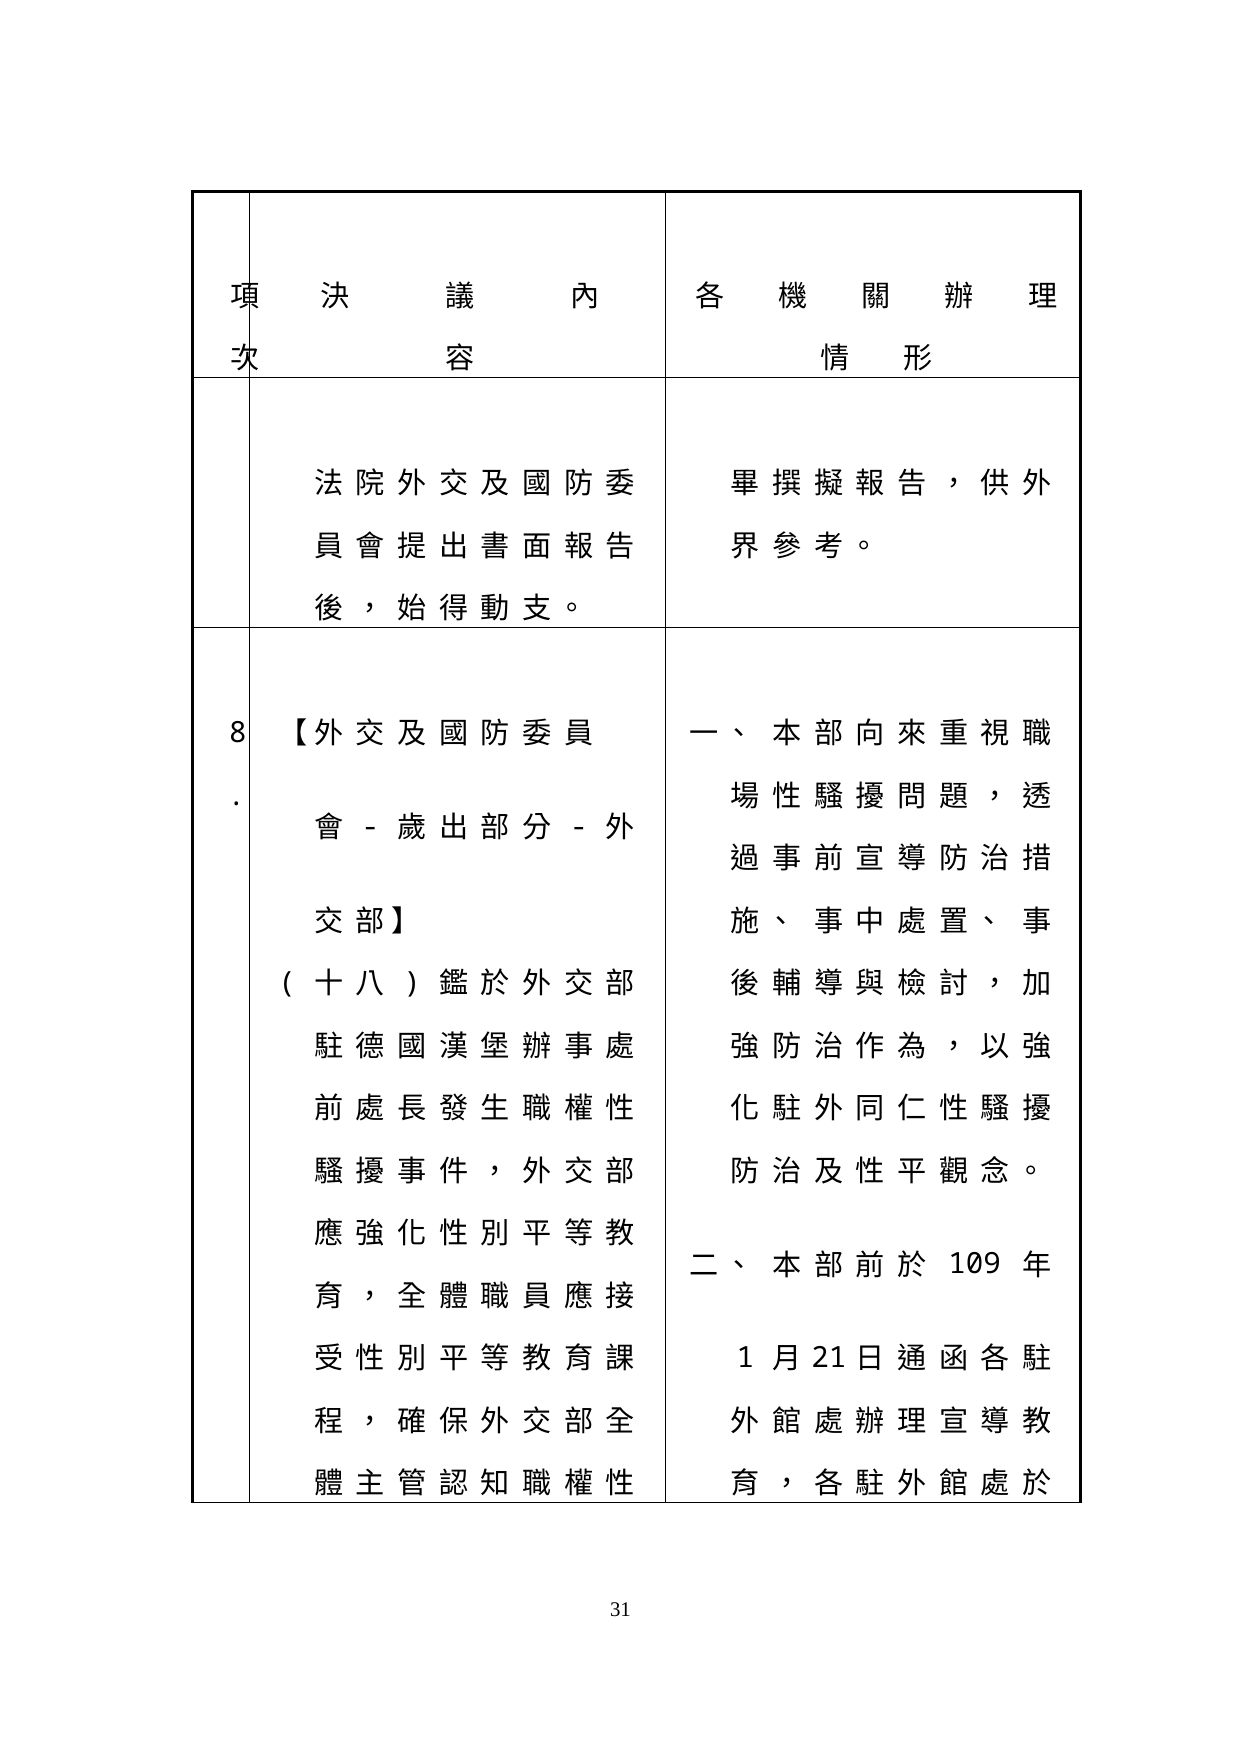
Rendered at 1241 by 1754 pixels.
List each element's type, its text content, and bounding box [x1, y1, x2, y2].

table_cell 一、本部向來重視職場性騷擾問題，透過事前宣導防治措施、事中處置、事後輔導與檢討，加強防治作為，以強化駐外同仁性騷擾防治及性平觀念。 二、本部前於109年1月21日通函各駐外館處辦理宣導教育，各駐外館處於 [666, 628, 1079, 1502]
table_header 決 議 內 容 [250, 193, 665, 377]
table_header 項次 [194, 193, 249, 377]
table_cell 畢撰擬報告，供外界參考。 [666, 378, 1079, 627]
table_cell 法院外交及國防委員會提出書面報告後，始得動支。 [250, 378, 665, 627]
table_cell [194, 378, 249, 627]
table_header 各 機 關 辦 理 情 形 [666, 193, 1079, 377]
table_cell 【外交及國防委員會-歲出部分-外交部】 (十八)鑑於外交部駐德國漢堡辦事處前處長發生職權性騷擾事件，外交部應強化性別平等教育，全體職員應接受性別平等教育課程，確保外交部全體主管認知職權性 [250, 628, 665, 1502]
table_cell 8. [194, 628, 249, 1502]
